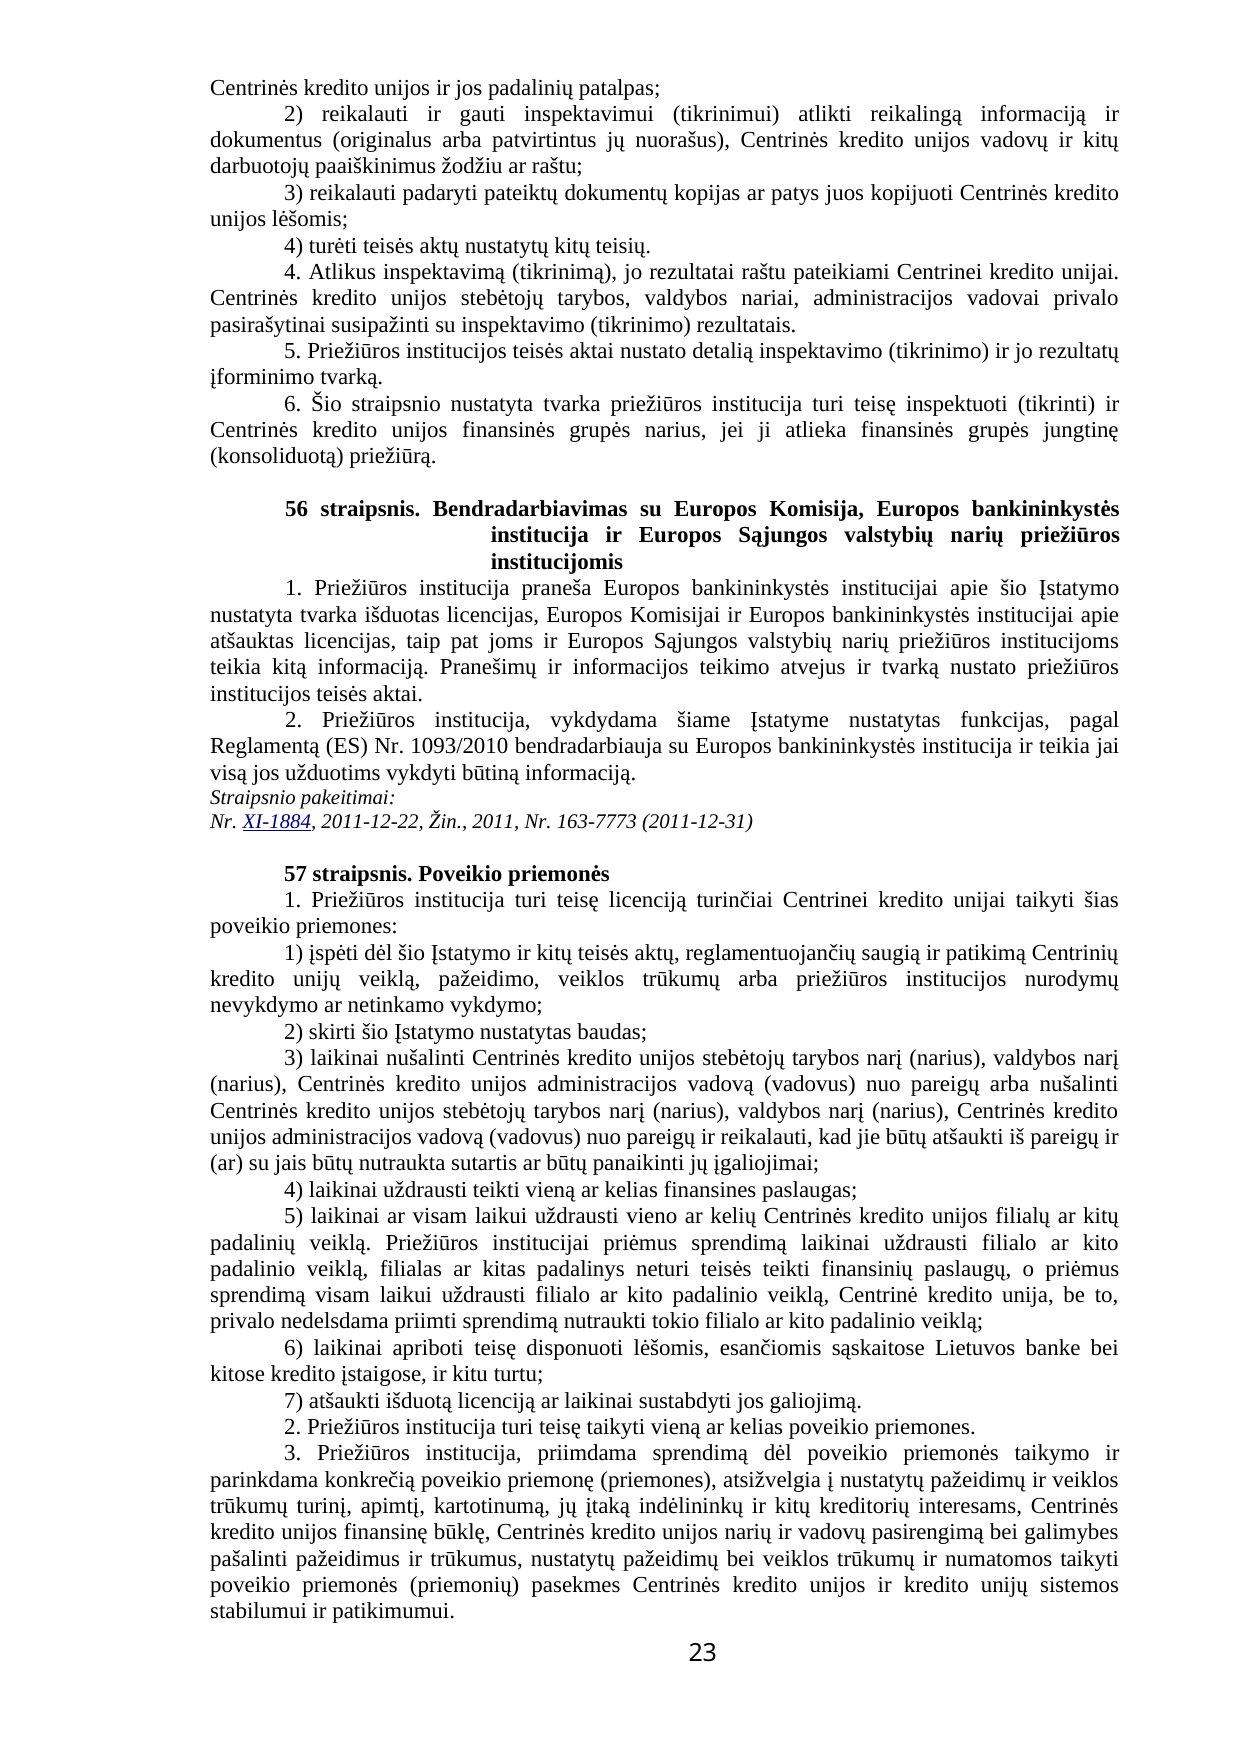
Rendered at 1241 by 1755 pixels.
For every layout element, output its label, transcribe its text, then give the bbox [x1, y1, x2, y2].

text 3. Priežiūros institucija, priimdama sprendimą dėl poveikio priemonės taikymo ir parinkdama konkrečią poveikio priemonę (priemones), atsižvelgia į nustatytų pažeidimų ir veiklos trūkumų turinį, apimtį, kartotinumą, jų įtaką indėlininkų ir kitų kreditorių interesams, Centrinės kredito unijos finansinę būklę, Centrinės kredito unijos narių ir vadovų pasirengimą bei galimybes pašalinti pažeidimus ir trūkumus, nustatytų pažeidimų bei veiklos trūkumų ir numatomos taikyti poveikio priemonės (priemonių) pasekmes Centrinės kredito unijos ir kredito unijų sistemos stabilumui ir patikimumui. [210, 1439, 1120, 1624]
text 3) laikinai nušalinti Centrinės kredito unijos stebėtojų tarybos narį (narius), valdybos narį (narius), Centrinės kredito unijos administracijos vadovą (vadovus) nuo pareigų arba nušalinti Centrinės kredito unijos stebėtojų tarybos narį (narius), valdybos narį (narius), Centrinės kredito unijos administracijos vadovą (vadovus) nuo pareigų ir reikalauti, kad jie būtų atšaukti iš pareigų ir (ar) su jais būtų nutraukta sutartis ar būtų panaikinti jų įgaliojimai; [210, 1044, 1120, 1176]
text 4) laikinai uždrausti teikti vieną ar kelias finansines paslaugas; [210, 1176, 1120, 1202]
text 5. Priežiūros institucijos teisės aktai nustato detalią inspektavimo (tikrinimo) ir jo rezultatų įforminimo tvarką. [210, 337, 1120, 390]
text 6) laikinai apriboti teisę disponuoti lėšomis, esančiomis sąskaitose Lietuvos banke bei kitose kredito įstaigose, ir kitu turtu; [210, 1334, 1120, 1387]
text 56 straipsnis. Bendradarbiavimas su Europos Komisija, Europos bankininkystės institucija ir Europos Sąjungos valstybių narių priežiūros institucijomis [285, 495, 1120, 574]
text Straipsnio pakeitimai: [210, 785, 1120, 809]
text Nr. XI-1884, 2011-12-22, Žin., 2011, Nr. 163-7773 (2011-12-31) [210, 809, 1120, 833]
text 6. Šio straipsnio nustatyta tvarka priežiūros institucija turi teisę inspektuoti (tikrinti) ir Centrinės kredito unijos finansinės grupės narius, jei ji atlieka finansinės grupės jungtinę (konsoliduotą) priežiūrą. [210, 390, 1120, 469]
text 2) skirti šio Įstatymo nustatytas baudas; [210, 1018, 1120, 1044]
text 2. Priežiūros institucija turi teisę taikyti vieną ar kelias poveikio priemones. [210, 1413, 1120, 1439]
text 1. Priežiūros institucija turi teisę licenciją turinčiai Centrinei kredito unijai taikyti šias poveikio priemones: [210, 886, 1120, 939]
text 4) turėti teisės aktų nustatytų kitų teisių. [210, 232, 1120, 258]
text 3) reikalauti padaryti pateiktų dokumentų kopijas ar patys juos kopijuoti Centrinės kredito unijos lėšomis; [210, 179, 1120, 232]
text 5) laikinai ar visam laikui uždrausti vieno ar kelių Centrinės kredito unijos filialų ar kitų padalinių veiklą. Priežiūros institucijai priėmus sprendimą laikinai uždrausti filialo ar kito padalinio veiklą, filialas ar kitas padalinys neturi teisės teikti finansinių paslaugų, o priėmus sprendimą visam laikui uždrausti filialo ar kito padalinio veiklą, Centrinė kredito unija, be to, privalo nedelsdama priimti sprendimą nutraukti tokio filialo ar kito padalinio veiklą; [210, 1202, 1120, 1334]
text 1. Priežiūros institucija praneša Europos bankininkystės institucijai apie šio Įstatymo nustatyta tvarka išduotas licencijas, Europos Komisijai ir Europos bankininkystės institucijai apie atšauktas licencijas, taip pat joms ir Europos Sąjungos valstybių narių priežiūros institucijoms teikia kitą informaciją. Pranešimų ir informacijos teikimo atvejus ir tvarką nustato priežiūros institucijos teisės aktai. [210, 574, 1120, 706]
text Centrinės kredito unijos ir jos padalinių patalpas; [210, 73, 1120, 100]
text 2. Priežiūros institucija, vykdydama šiame Įstatyme nustatytas funkcijas, pagal Reglamentą (ES) Nr. 1093/2010 bendradarbiauja su Europos bankininkystės institucija ir teikia jai visą jos užduotims vykdyti būtiną informaciją. [210, 706, 1120, 785]
text 7) atšaukti išduotą licenciją ar laikinai sustabdyti jos galiojimą. [210, 1387, 1120, 1413]
text 57 straipsnis. Poveikio priemonės [210, 859, 1120, 886]
text 1) įspėti dėl šio Įstatymo ir kitų teisės aktų, reglamentuojančių saugią ir patikimą Centrinių kredito unijų veiklą, pažeidimo, veiklos trūkumų arba priežiūros institucijos nurodymų nevykdymo ar netinkamo vykdymo; [210, 939, 1120, 1018]
text 4. Atlikus inspektavimą (tikrinimą), jo rezultatai raštu pateikiami Centrinei kredito unijai. Centrinės kredito unijos stebėtojų tarybos, valdybos nariai, administracijos vadovai privalo pasirašytinai susipažinti su inspektavimo (tikrinimo) rezultatais. [210, 258, 1120, 337]
text 2) reikalauti ir gauti inspektavimui (tikrinimui) atlikti reikalingą informaciją ir dokumentus (originalus arba patvirtintus jų nuorašus), Centrinės kredito unijos vadovų ir kitų darbuotojų paaiškinimus žodžiu ar raštu; [210, 100, 1120, 179]
